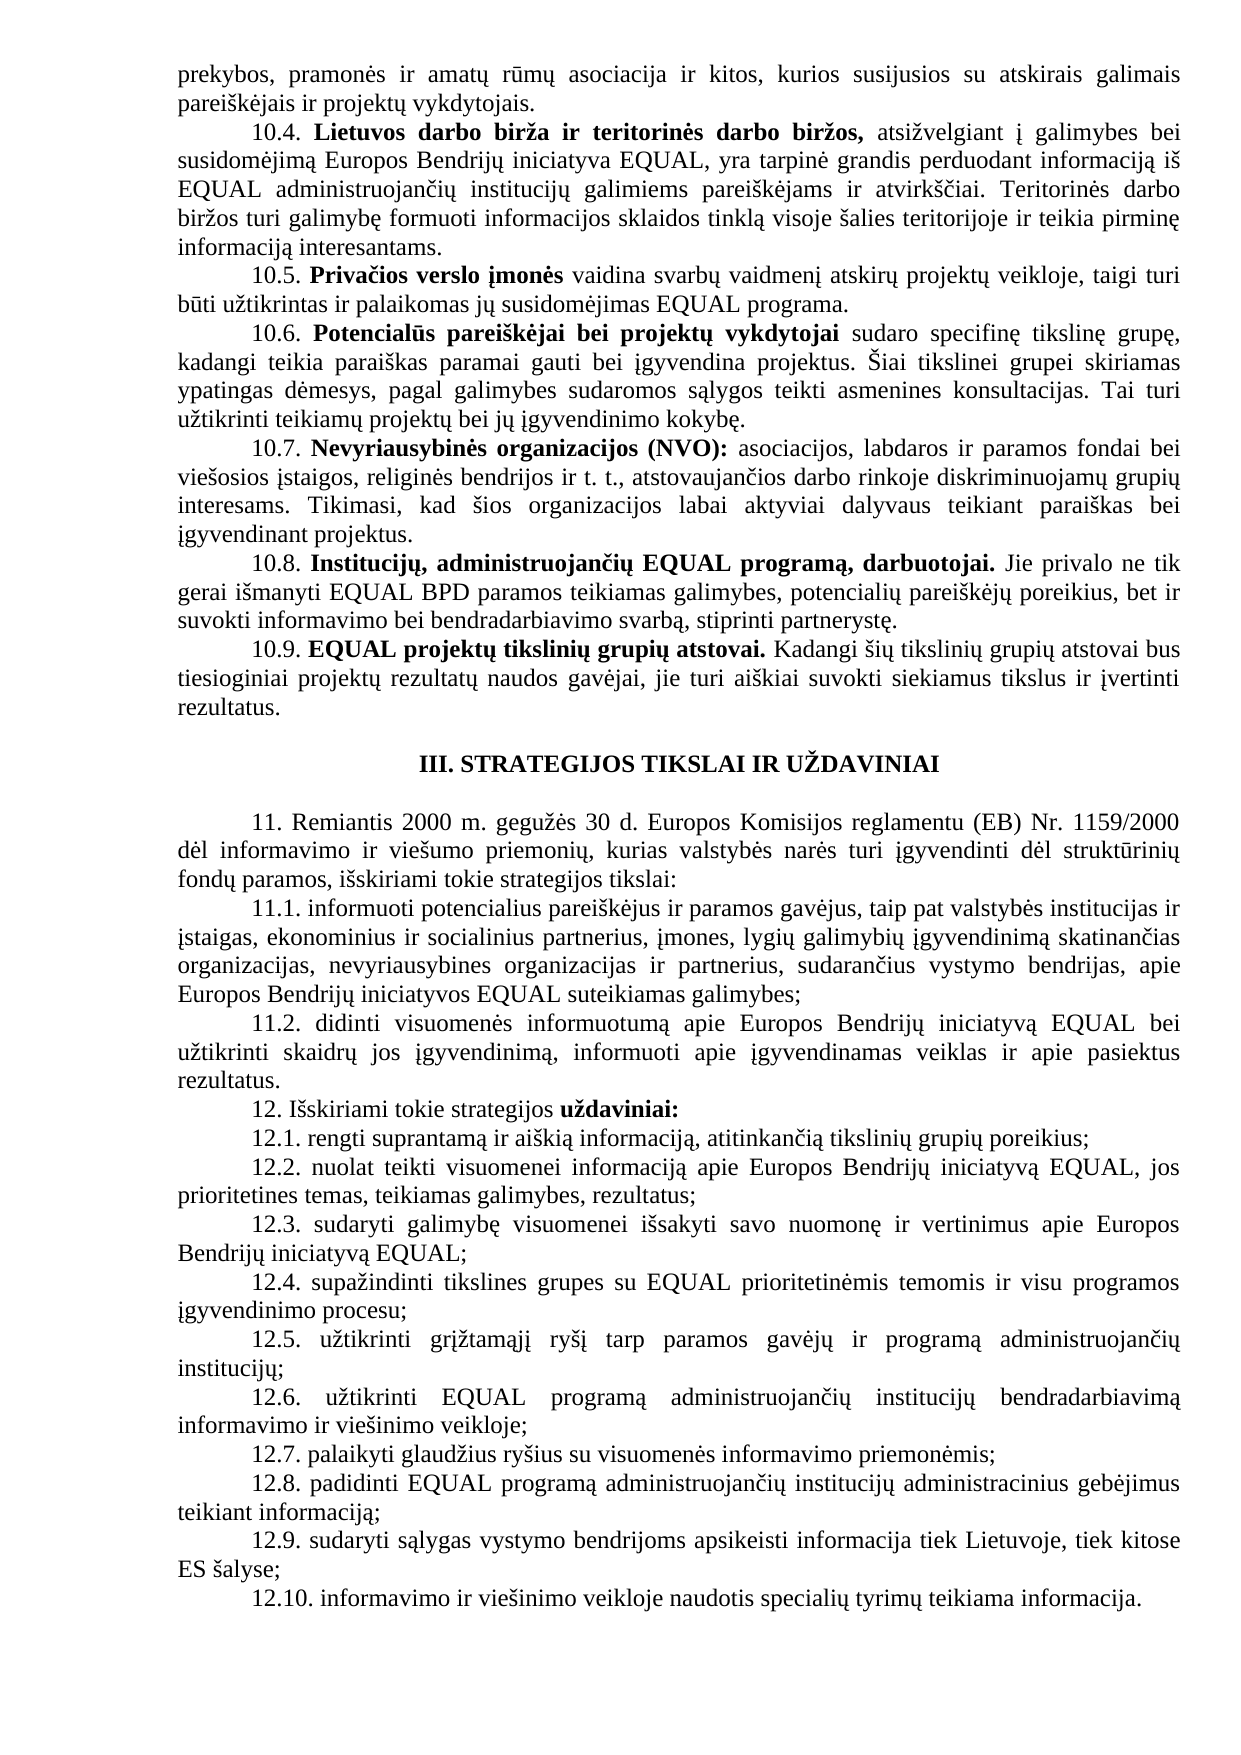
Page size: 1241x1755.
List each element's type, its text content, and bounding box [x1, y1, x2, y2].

text 11.2. didinti visuomenės informuotumą apie Europos Bendrijų iniciatyvą EQUAL bei užtikrinti skaidrų jos įgyvendinimą, informuoti apie įgyvendinamas veiklas ir apie pasiektus rezultatus. [177, 1008, 1181, 1094]
text 11.1. informuoti potencialius pareiškėjus ir paramos gavėjus, taip pat valstybės institucijas ir įstaigas, ekonominius ir socialinius partnerius, įmones, lygių galimybių įgyvendinimą skatinančias organizacijas, nevyriausybines organizacijas ir partnerius, sudarančius vystymo bendrijas, apie Europos Bendrijų iniciatyvos EQUAL suteikiamas galimybes; [177, 893, 1181, 1008]
text 10.4. Lietuvos darbo birža ir teritorinės darbo biržos, atsižvelgiant į galimybes bei susidomėjimą Europos Bendrijų iniciatyva EQUAL, yra tarpinė grandis perduodant informaciją iš EQUAL administruojančių institucijų galimiems pareiškėjams ir atvirkščiai. Teritorinės darbo biržos turi galimybę formuoti informacijos sklaidos tinklą visoje šalies teritorijoje ir teikia pirminę informaciją interesantams. [177, 117, 1181, 260]
text 12.1. rengti suprantamą ir aiškią informaciją, atitinkančią tikslinių grupių poreikius; [177, 1123, 1181, 1152]
text 12. Išskiriami tokie strategijos uždaviniai: [177, 1094, 1181, 1123]
text 12.6. užtikrinti EQUAL programą administruojančių institucijų bendradarbiavimą informavimo ir viešinimo veikloje; [177, 1382, 1181, 1439]
text prekybos, pramonės ir amatų rūmų asociacija ir kitos, kurios susijusios su atskirais galimais pareiškėjais ir projektų vykdytojais. [177, 59, 1181, 117]
text 12.9. sudaryti sąlygas vystymo bendrijoms apsikeisti informacija tiek Lietuvoje, tiek kitose ES šalyse; [177, 1525, 1181, 1583]
text 10.8. Institucijų, administruojančių EQUAL programą, darbuotojai. Jie privalo ne tik gerai išmanyti EQUAL BPD paramos teikiamas galimybes, potencialių pareiškėjų poreikius, bet ir suvokti informavimo bei bendradarbiavimo svarbą, stiprinti partnerystę. [177, 548, 1181, 634]
text 12.4. supažindinti tikslines grupes su EQUAL prioritetinėmis temomis ir visu programos įgyvendinimo procesu; [177, 1267, 1181, 1324]
text 11. Remiantis 2000 m. gegužės 30 d. Europos Komisijos reglamentu (EB) Nr. 1159/2000 dėl informavimo ir viešumo priemonių, kurias valstybės narės turi įgyvendinti dėl struktūrinių fondų paramos, išskiriami tokie strategijos tikslai: [177, 807, 1181, 893]
text 10.9. EQUAL projektų tikslinių grupių atstovai. Kadangi šių tikslinių grupių atstovai bus tiesioginiai projektų rezultatų naudos gavėjai, jie turi aiškiai suvokti siekiamus tikslus ir įvertinti rezultatus. [177, 634, 1181, 720]
text 12.5. užtikrinti grįžtamąjį ryšį tarp paramos gavėjų ir programą administruojančių institucijų; [177, 1324, 1181, 1382]
text III. STRATEGIJOS TIKSLAI IR UŽDAVINIAI [177, 749, 1181, 778]
text 12.8. padidinti EQUAL programą administruojančių institucijų administracinius gebėjimus teikiant informaciją; [177, 1468, 1181, 1525]
text 12.3. sudaryti galimybę visuomenei išsakyti savo nuomonę ir vertinimus apie Europos Bendrijų iniciatyvą EQUAL; [177, 1209, 1181, 1267]
text 12.2. nuolat teikti visuomenei informaciją apie Europos Bendrijų iniciatyvą EQUAL, jos prioritetines temas, teikiamas galimybes, rezultatus; [177, 1152, 1181, 1209]
text 12.7. palaikyti glaudžius ryšius su visuomenės informavimo priemonėmis; [177, 1439, 1181, 1468]
text 10.6. Potencialūs pareiškėjai bei projektų vykdytojai sudaro specifinę tikslinę grupę, kadangi teikia paraiškas paramai gauti bei įgyvendina projektus. Šiai tikslinei grupei skiriamas ypatingas dėmesys, pagal galimybes sudaromos sąlygos teikti asmenines konsultacijas. Tai turi užtikrinti teikiamų projektų bei jų įgyvendinimo kokybę. [177, 318, 1181, 433]
text 12.10. informavimo ir viešinimo veikloje naudotis specialių tyrimų teikiama informacija. [177, 1583, 1181, 1612]
text 10.7. Nevyriausybinės organizacijos (NVO): asociacijos, labdaros ir paramos fondai bei viešosios įstaigos, religinės bendrijos ir t. t., atstovaujančios darbo rinkoje diskriminuojamų grupių interesams. Tikimasi, kad šios organizacijos labai aktyviai dalyvaus teikiant paraiškas bei įgyvendinant projektus. [177, 433, 1181, 548]
text 10.5. Privačios verslo įmonės vaidina svarbų vaidmenį atskirų projektų veikloje, taigi turi būti užtikrintas ir palaikomas jų susidomėjimas EQUAL programa. [177, 260, 1181, 318]
